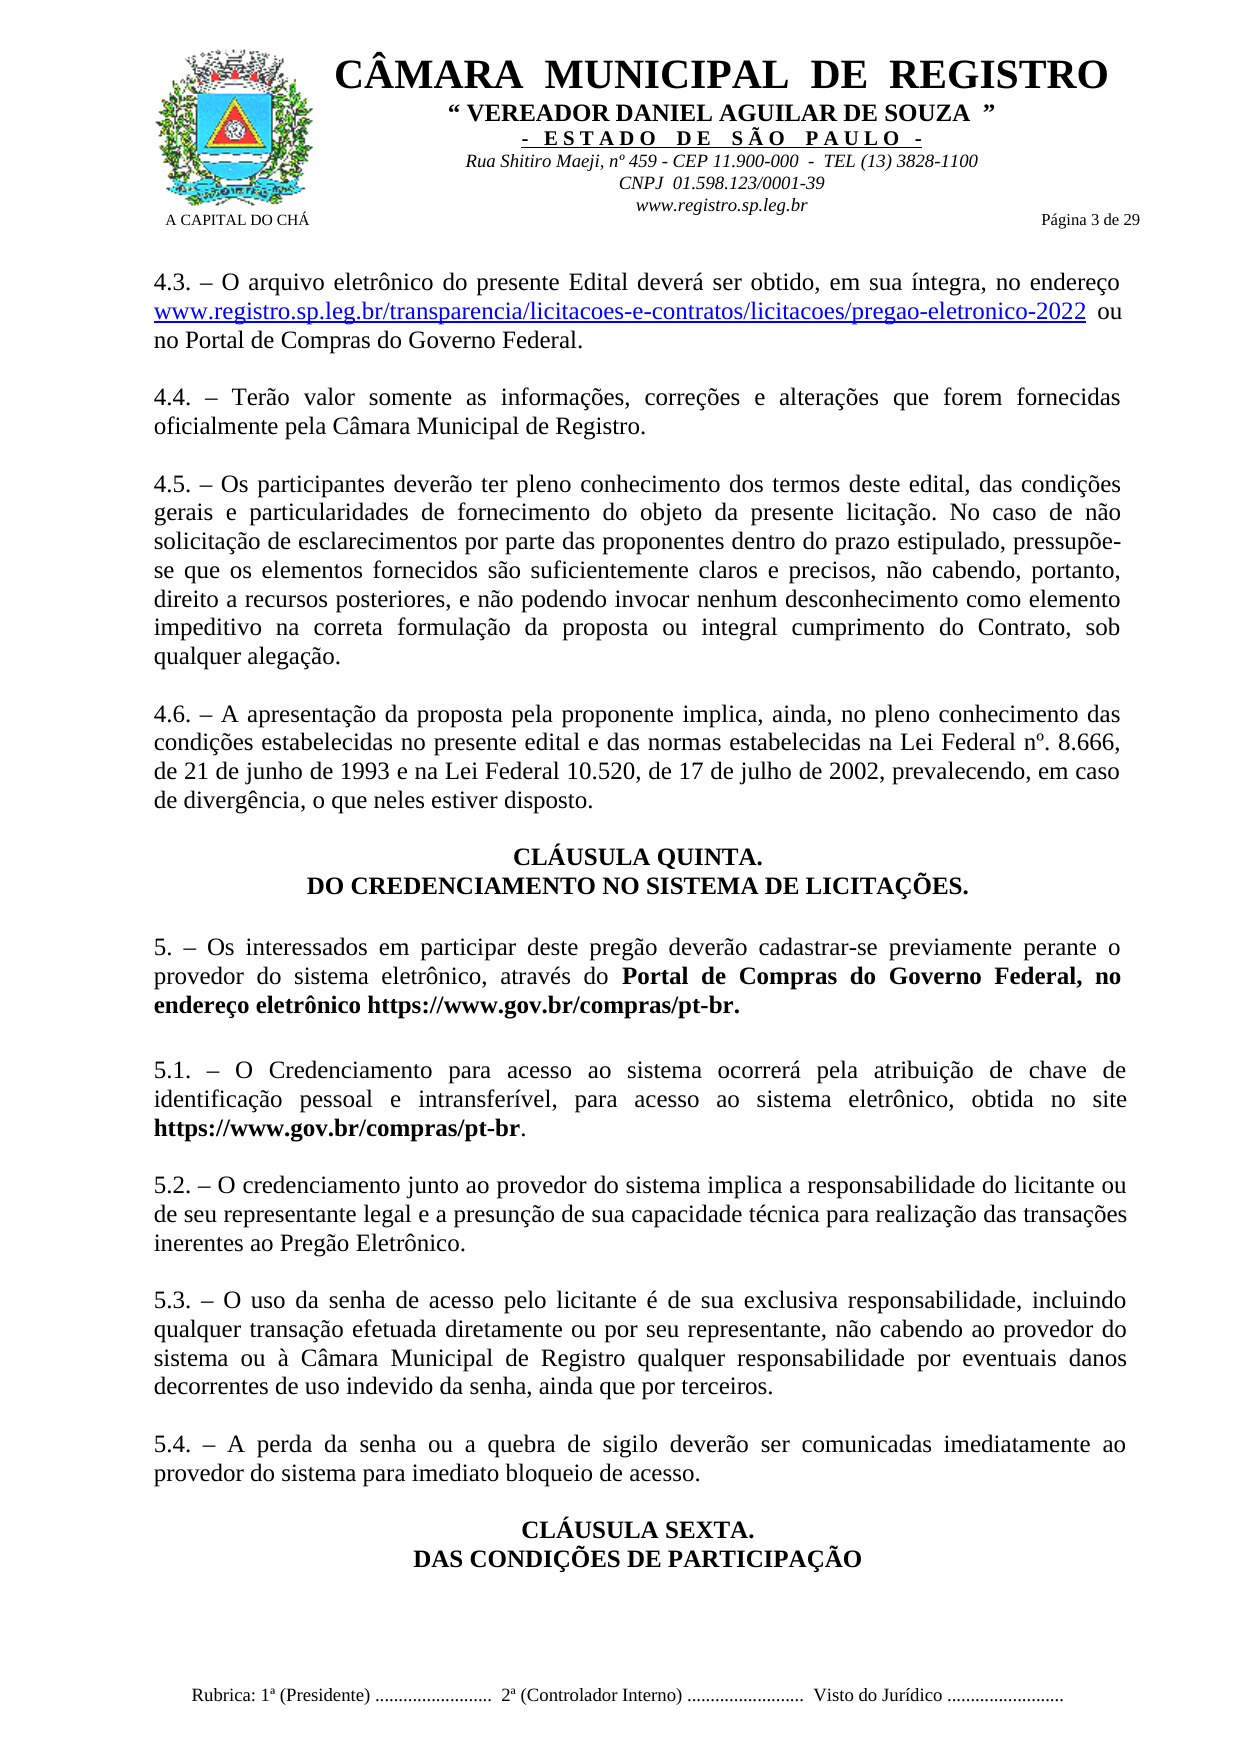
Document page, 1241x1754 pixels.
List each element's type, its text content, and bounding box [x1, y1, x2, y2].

text 4.5. – Os participantes deverão ter pleno conhecimento dos termos deste edital, das condições gerais e particularidades de fornecimento do objeto da presente licitação. No caso de não solicitação de esclarecimentos por parte das proponentes dentro do prazo estipulado, pressupõe-se que os elementos fornecidos são suficientemente claros e precisos, não cabendo, portanto, direito a recursos posteriores, e não podendo invocar nenhum desconhecimento como elemento impeditivo na correta formulação da proposta ou integral cumprimento do Contrato, sob qualquer alegação. [153, 469, 1122, 670]
text CLÁUSULA QUINTA. [153, 842, 1122, 871]
text 5. – Os interessados em participar deste pregão deverão cadastrar-se previamente perante o provedor do sistema eletrônico, através do Portal de Compras do Governo Federal, no endereço eletrônico https://www.gov.br/compras/pt-br. [153, 932, 1122, 1019]
text DAS CONDIÇÕES DE PARTICIPAÇÃO [153, 1544, 1122, 1573]
list 5.4. – A perda da senha ou a quebra de sigilo deverão ser comunicadas imediatamente ao provedor do sistema para imediato bloqueio de acesso. [153, 1429, 1128, 1486]
list 5.3. – O uso da senha de acesso pelo licitante é de sua exclusiva responsabilidade, incluindo qualquer transação efetuada diretamente ou por seu representante, não cabendo ao provedor do sistema ou à Câmara Municipal de Registro qualquer responsabilidade por eventuais danos decorrentes de uso indevido da senha, ainda que por terceiros. [153, 1285, 1128, 1400]
text DO CREDENCIAMENTO NO SISTEMA DE LICITAÇÕES. [153, 871, 1122, 900]
text 4.4. – Terão valor somente as informações, correções e alterações que forem fornecidas oficialmente pela Câmara Municipal de Registro. [153, 382, 1122, 440]
text CLÁUSULA SEXTA. [153, 1515, 1122, 1544]
text 4.3. – O arquivo eletrônico do presente Edital deverá ser obtido, em sua íntegra, no endereço www.registro.sp.leg.br/transparencia/licitacoes-e-contratos/licitacoes/pregao-eletronico-2022 ou no Portal de Compras do Governo Federal. [153, 267, 1122, 354]
list 5.2. – O credenciamento junto ao provedor do sistema implica a responsabilidade do licitante ou de seu representante legal e a presunção de sua capacidade técnica para realização das transações inerentes ao Pregão Eletrônico. [153, 1170, 1128, 1256]
list 5.1. – O Credenciamento para acesso ao sistema ocorrerá pela atribuição de chave de identificação pessoal e intransferível, para acesso ao sistema eletrônico, obtida no site https://www.gov.br/compras/pt-br. [153, 1055, 1128, 1141]
text 4.6. – A apresentação da proposta pela proponente implica, ainda, no pleno conhecimento das condições estabelecidas no presente edital e das normas estabelecidas na Lei Federal nº. 8.666, de 21 de junho de 1993 e na Lei Federal 10.520, de 17 de julho de 2002, prevalecendo, em caso de divergência, o que neles estiver disposto. [153, 699, 1122, 814]
